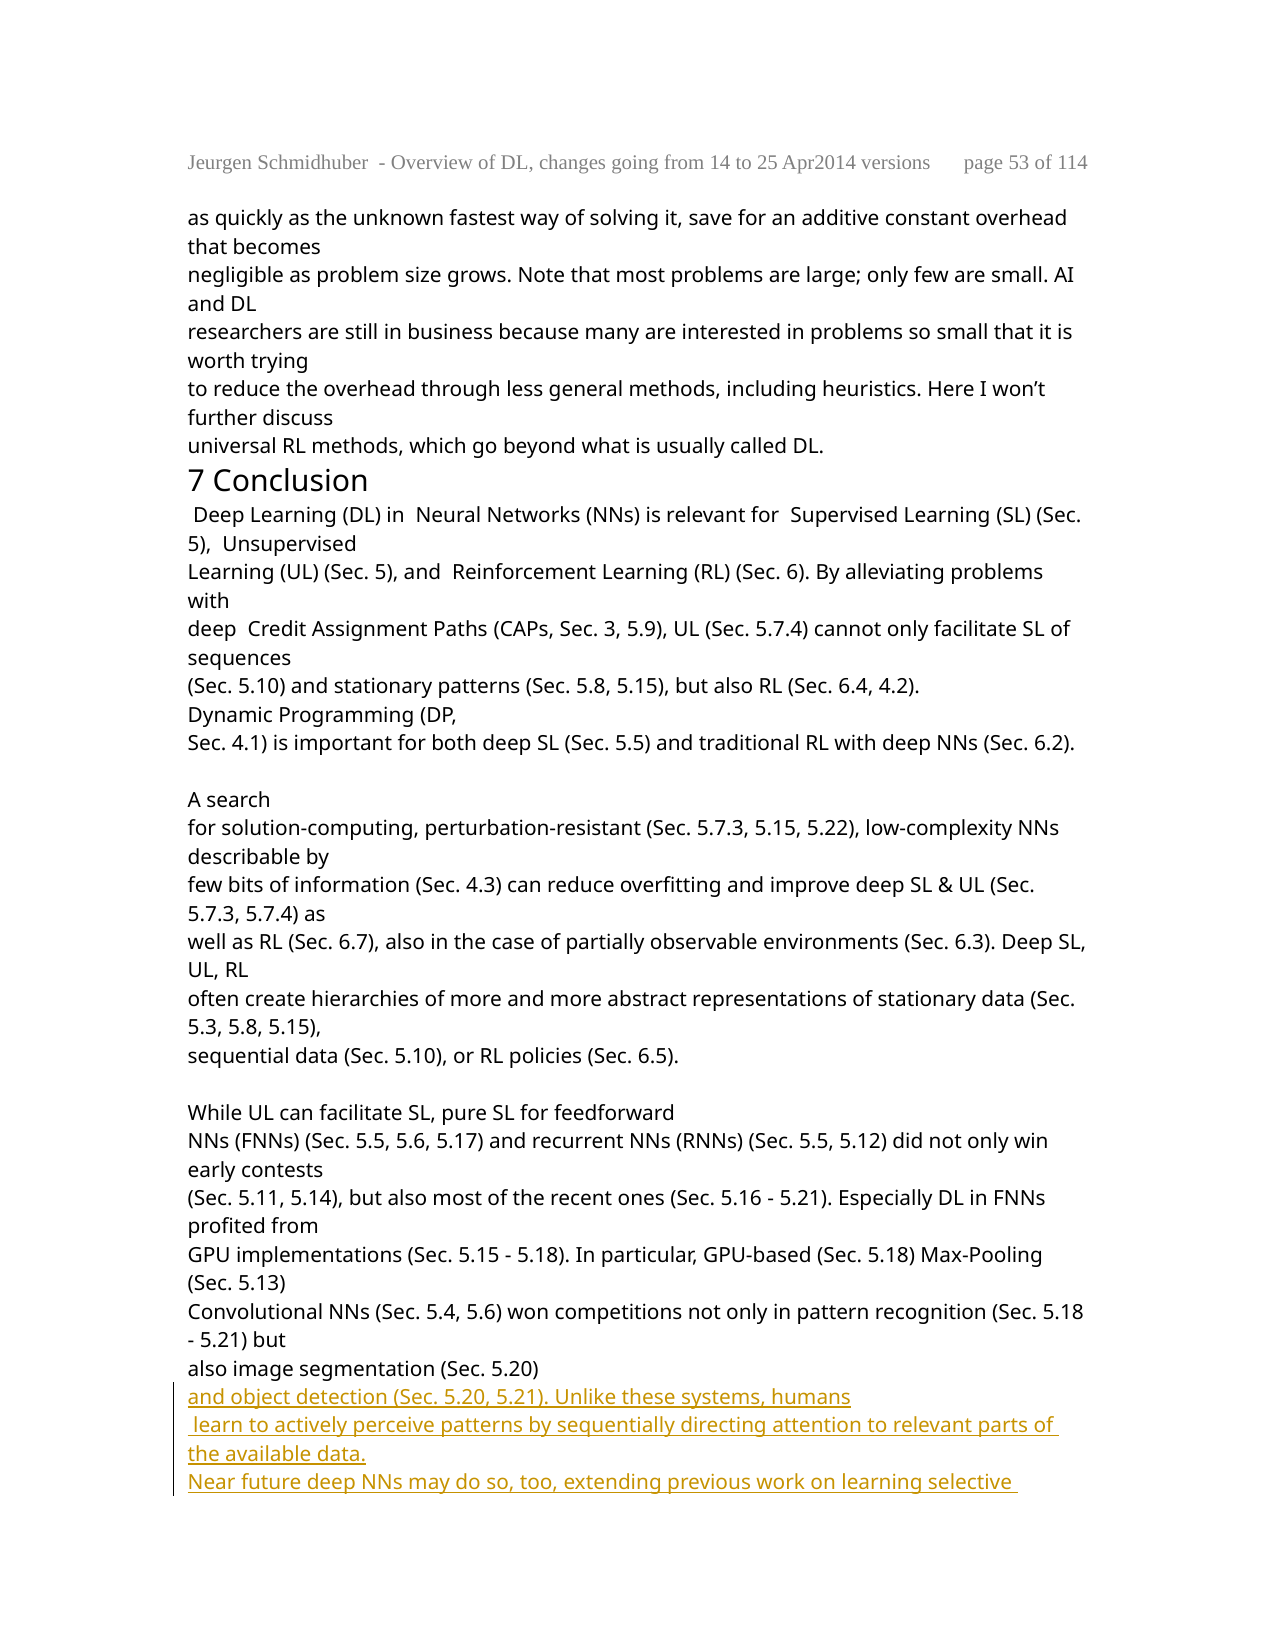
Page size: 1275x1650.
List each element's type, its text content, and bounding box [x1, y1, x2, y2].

text to reduce the overhead through less general methods, including heuristics. Here I won’t further discuss [187, 374, 1087, 431]
text negligible as problem size grows. Note that most problems are large; only few are small. AI and DL [187, 260, 1087, 317]
text Deep Learning (DL) in Neural Networks (NNs) is relevant for Supervised Learning (SL) (Sec. 5), Unsupervised [187, 501, 1087, 557]
text Convolutional NNs (Sec. 5.4, 5.6) won competitions not only in pattern recognition (Sec. 5.18 - 5.21) but [187, 1297, 1087, 1354]
text few bits of information (Sec. 4.3) can reduce overfitting and improve deep SL & UL (Sec. 5.7.3, 5.7.4) as [187, 870, 1087, 927]
text deep Credit Assignment Paths (CAPs, Sec. 3, 5.9), UL (Sec. 5.7.4) cannot only facilitate SL of sequences [187, 614, 1087, 671]
text Near future deep NNs may do so, too, extending previous work on learning selective [187, 1467, 1087, 1496]
text Sec. 4.1) is important for both deep SL (Sec. 5.5) and traditional RL with deep NNs (Sec. 6.2). [187, 728, 1087, 757]
text GPU implementations (Sec. 5.15 - 5.18). In particular, GPU-based (Sec. 5.18) Max-Pooling (Sec. 5.13) [187, 1240, 1087, 1297]
text 7 Conclusion [187, 459, 1087, 501]
text sequential data (Sec. 5.10), or RL policies (Sec. 6.5). [187, 1041, 1087, 1069]
text Learning (UL) (Sec. 5), and Reinforcement Learning (RL) (Sec. 6). By alleviating problems with [187, 557, 1087, 614]
text (Sec. 5.10) and stationary patterns (Sec. 5.8, 5.15), but also RL (Sec. 6.4, 4.2). [187, 671, 1087, 700]
text NNs (FNNs) (Sec. 5.5, 5.6, 5.17) and recurrent NNs (RNNs) (Sec. 5.5, 5.12) did not only win early contests [187, 1126, 1087, 1183]
text well as RL (Sec. 6.7), also in the case of partially observable environments (Sec. 6.3). Deep SL, UL, RL [187, 927, 1087, 984]
text (Sec. 5.11, 5.14), but also most of the recent ones (Sec. 5.16 - 5.21). Especially DL in FNNs profited from [187, 1183, 1087, 1240]
text While UL can facilitate SL, pure SL for feedforward [187, 1098, 1087, 1126]
text for solution-computing, perturbation-resistant (Sec. 5.7.3, 5.15, 5.22), low-complexity NNs describable by [187, 813, 1087, 870]
text also image segmentation (Sec. 5.20) [187, 1354, 1087, 1382]
text researchers are still in business because many are interested in problems so small that it is worth trying [187, 317, 1087, 374]
text often create hierarchies of more and more abstract representations of stationary data (Sec. 5.3, 5.8, 5.15), [187, 984, 1087, 1041]
text as quickly as the unknown fastest way of solving it, save for an additive constant overhead that becomes [187, 203, 1087, 260]
text universal RL methods, which go beyond what is usually called DL. [187, 431, 1087, 459]
text Dynamic Programming (DP, [187, 700, 1087, 728]
text learn to actively perceive patterns by sequentially directing attention to relevant parts of the available data. [187, 1411, 1087, 1467]
text and object detection (Sec. 5.20, 5.21). Unlike these systems, humans [187, 1382, 1087, 1411]
text A search [187, 785, 1087, 813]
